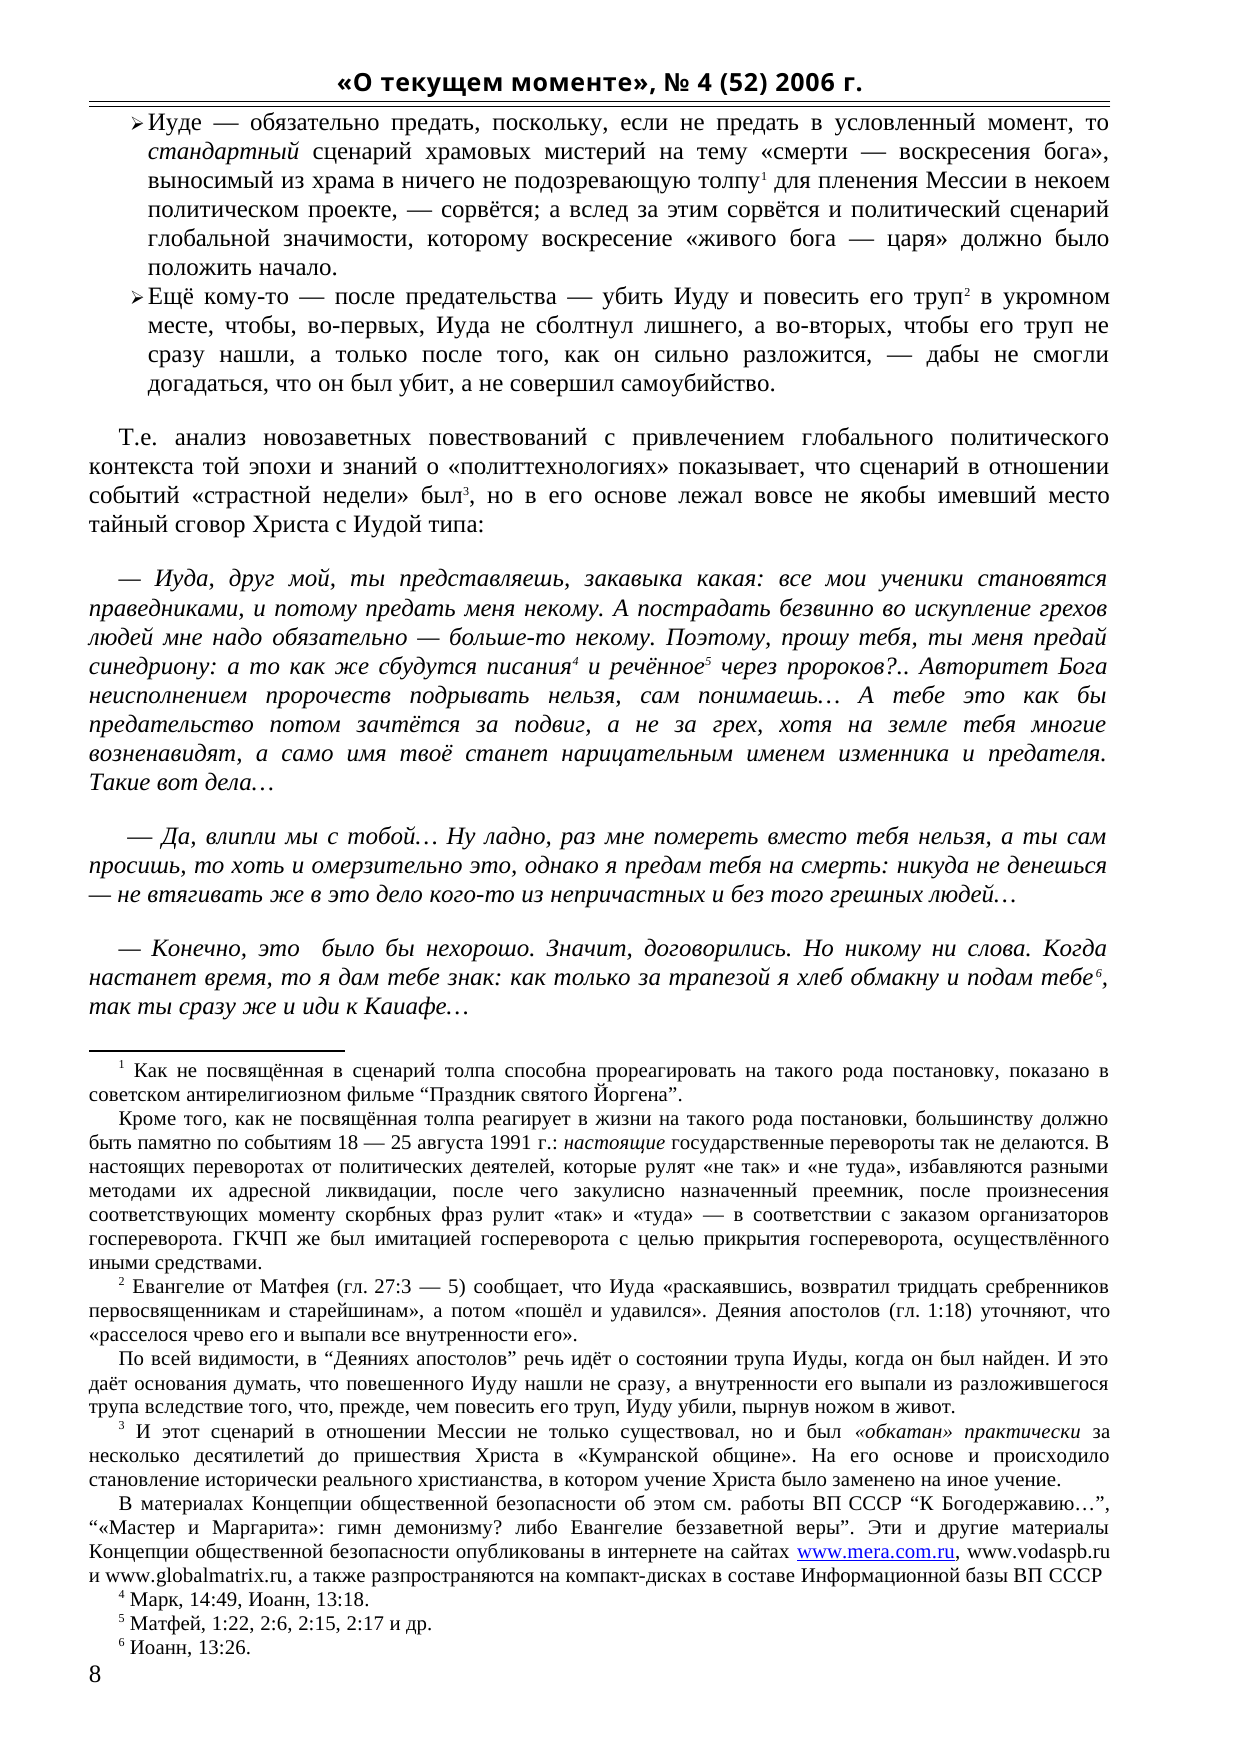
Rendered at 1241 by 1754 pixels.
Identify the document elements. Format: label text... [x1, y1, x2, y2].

list Иуде — обязательно предать, поскольку, если не предать в условленный момент, то стандартный сценарий храмовых мистерий на тему «смерти — воскресения бога», выносимый из храма в ничего не подозревающую толпу для пленения Мессии в некоем политическом проекте, — сорвётся; а вслед за этим сорвётся и политический сценарий глобальной значимости, которому воскресение «живого бога — царя» должно было положить начало. [130, 107, 1110, 281]
text — Да, влипли мы с тобой… Ну ладно, раз мне помереть вместо тебя нельзя, а ты сам просишь, то хоть и омерзительно это, однако я предам тебя на смерть: никуда не денешься — не втягивать же в это дело кого-то из непричастных и без того грешных людей… [89, 821, 1110, 908]
text Марк, 14:49, Иоанн, 13:18. [89, 1587, 1110, 1611]
text Иоанн, 13:26. [89, 1635, 1110, 1659]
list По всей видимости, в “Деяниях апостолов” речь идёт о состоянии трупа Иуды, когда он был найден. И это даёт основания думать, что повешенного Иуду нашли не сразу, а внутренности его выпали из разложившегося трупа вследствие того, что, прежде, чем повесить его труп, Иуду убили, пырнув ножом в живот. [89, 1346, 1110, 1418]
text И этот сценарий в отношении Мессии не только существовал, но и был «обкатан» практически за несколько десятилетий до пришествия Христа в «Кумранской общине». На его основе и происходило становление исторически реального христианства, в котором учение Христа было заменено на иное учение. [89, 1418, 1110, 1491]
list Евангелие от Матфея (гл. 27:3 — 5) сообщает, что Иуда «раскаявшись, возвратил тридцать сребренников первосвященникам и старейшинам», а потом «пошёл и удавился». Деяния апостолов (гл. 1:18) уточняют, что «расселося чрево его и выпали все внутренности его». [89, 1274, 1110, 1346]
text Матфей, 1:22, 2:6, 2:15, 2:17 и др. [89, 1611, 1110, 1635]
list Как не посвящённая в сценарий толпа способна прореагировать на такого рода постановку, показано в советском антирелигиозном фильме “Праздник святого Йоргена”. [89, 1057, 1110, 1106]
text Т.е. анализ новозаветных повествований с привлечением глобального политического контекста той эпохи и знаний о «политтехнологиях» показывает, что сценарий в отношении событий «страстной недели» был, но в его основе лежал вовсе не якобы имевший место тайный сговор Христа с Иудой типа: [89, 422, 1110, 538]
text — Иуда, друг мой, ты представляешь, закавыка какая: все мои ученики становятся праведниками, и потому предать меня некому. А пострадать безвинно во искупление грехов людей мне надо обязательно — больше-то некому. Поэтому, прошу тебя, ты меня предай синедриону: а то как же сбудутся писания и речённое через пророков?.. Авторитет Бога неисполнением пророчеств подрывать нельзя, сам понимаешь… А тебе это как бы предательство потом зачтётся за подвиг, а не за грех, хотя на земле тебя многие возненавидят, а само имя твоё станет нарицательным именем изменника и предателя. Такие вот дела… [89, 563, 1110, 796]
text — Конечно, это было бы нехорошо. Значит, договорились. Но никому ни слова. Когда настанет время, то я дам тебе знак: как только за трапезой я хлеб обмакну и подам тебе, так ты сразу же и иди к Каиафе… [89, 933, 1110, 1020]
list Кроме того, как не посвящённая толпа реагирует в жизни на такого рода постановки, большинству должно быть памятно по событиям 18 — 25 августа 1991 г.: настоящие государственные перевороты так не делаются. В настоящих переворотах от политических деятелей, которые рулят «не так» и «не туда», избавляются разными методами их адресной ликвидации, после чего закулисно назначенный преемник, после произнесения соответствующих моменту скорбных фраз рулит «так» и «туда» — в соответствии с заказом организаторов госпереворота. ГКЧП же был имитацией госпереворота с целью прикрытия госпереворота, осуществлённого иными средствами. [89, 1106, 1110, 1274]
list Ещё кому-то — после предательства — убить Иуду и повесить его труп в укромном месте, чтобы, во-первых, Иуда не сболтнул лишнего, а во-вторых, чтобы его труп не сразу нашли, а только после того, как он сильно разложится, — дабы не смогли догадаться, что он был убит, а не совершил самоубийство. [130, 281, 1110, 397]
text В материалах Концепции общественной безопасности об этом см. работы ВП СССР “К Богодержавию…”, “«Мастер и Маргарита»: гимн демонизму? либо Евангелие беззаветной веры”. Эти и другие материалы Концепции общественной безопасности опубликованы в интернете на сайтах www.mera.com.ru, www.vodaspb.ru и www.globalmatrix.ru, а также разпространяются на компакт-дисках в составе Информационной базы ВП СССР [89, 1491, 1110, 1587]
